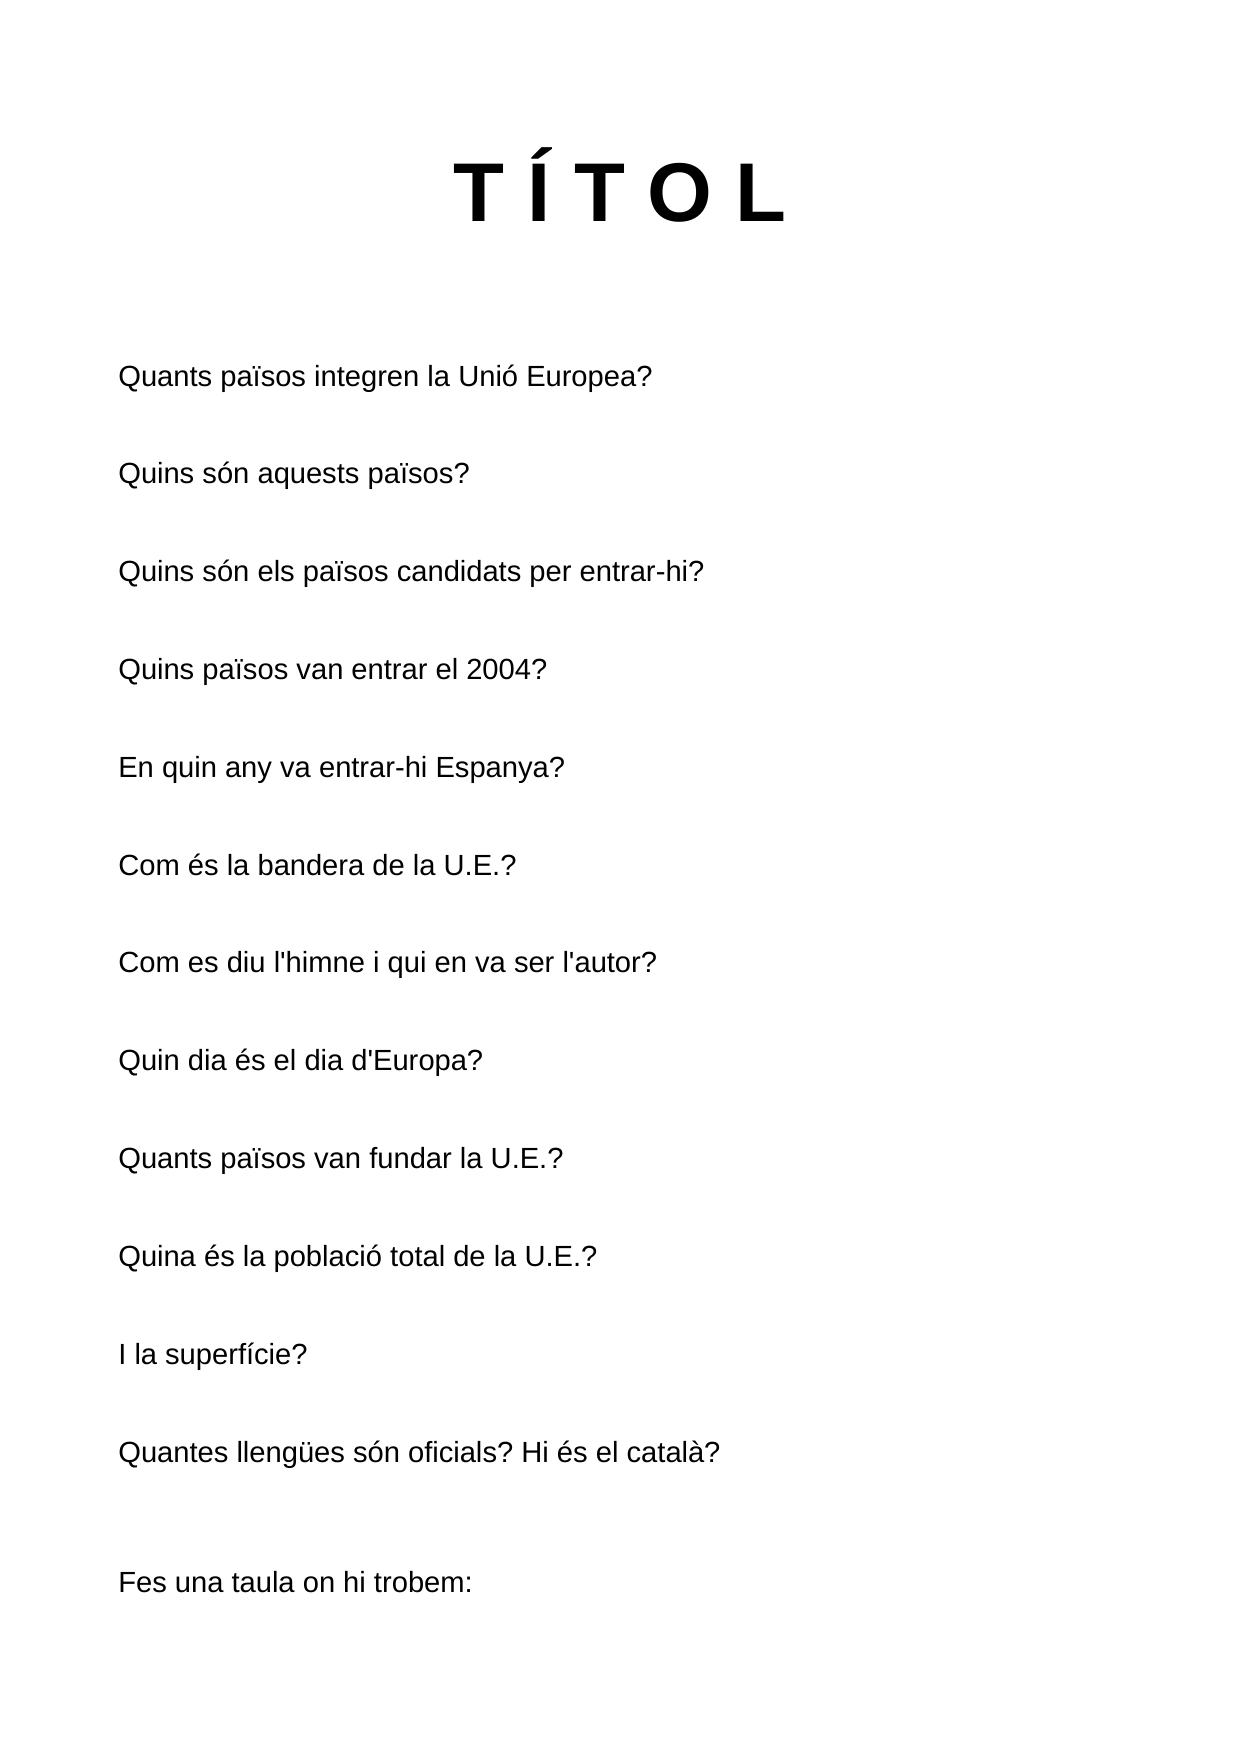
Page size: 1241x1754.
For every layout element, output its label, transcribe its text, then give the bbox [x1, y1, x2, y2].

text Quants països integren la Unió Europea? [118, 359, 1122, 392]
text Quants països van fundar la U.E.? [118, 1142, 1122, 1175]
text Fes una taula on hi trobem: [118, 1566, 1122, 1598]
text I la superfície? [118, 1338, 1122, 1370]
text Quina és la població total de la U.E.? [118, 1240, 1122, 1272]
text Quins són els països candidats per entrar-hi? [118, 555, 1122, 588]
text Com és la bandera de la U.E.? [118, 849, 1122, 881]
text Com es diu l'himne i qui en va ser l'autor? [118, 946, 1122, 979]
text T Í T O L [118, 146, 1122, 239]
text Quins països van entrar el 2004? [118, 653, 1122, 686]
text Quantes llengües són oficials? Hi és el català? [118, 1436, 1122, 1468]
text En quin any va entrar-hi Espanya? [118, 751, 1122, 783]
text Quins són aquests països? [118, 457, 1122, 490]
text Quin dia és el dia d'Europa? [118, 1044, 1122, 1077]
